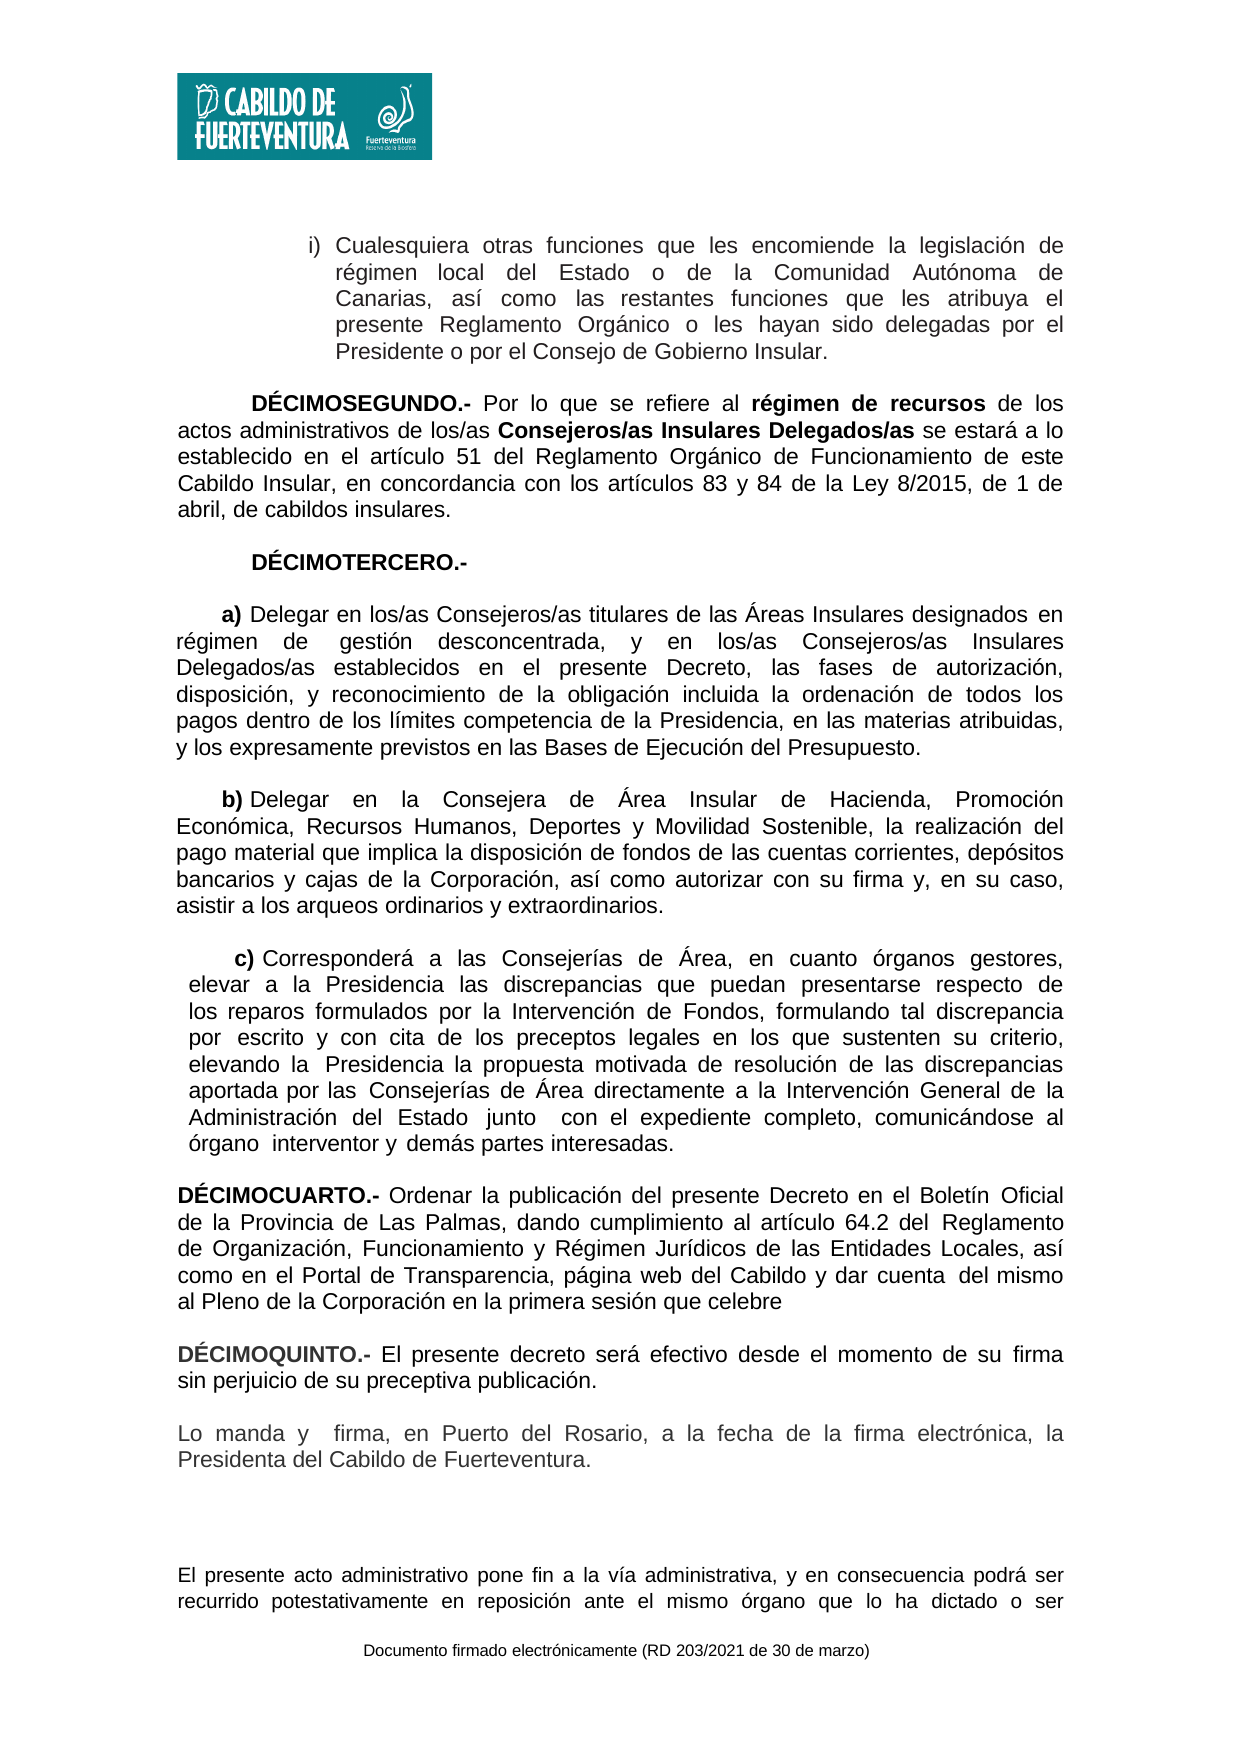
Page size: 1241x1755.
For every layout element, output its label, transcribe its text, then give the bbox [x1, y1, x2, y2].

list Delegar en los/as Consejeros/as titulares de las Áreas Insulares designados en régimen de gestión desconcentrada, y en los/as Consejeros/as Insulares Delegados/as establecidos en el presente Decreto, las fases de autorización, disposición, y reconocimiento de la obligación incluida la ordenación de todos los pagos dentro de los límites competencia de la Presidencia, en las materias atribuidas, y los expresamente previstos en las Bases de Ejecución del Presupuesto. [164, 601, 1064, 760]
text Lo manda y firma, en Puerto del Rosario, a la fecha de la firma electrónica, la Presidenta del Cabildo de Fuerteventura. [177, 1420, 1064, 1473]
subtitle DÉCIMOTERCERO.- [251, 549, 1076, 575]
list Corresponderá a las Consejerías de Área, en cuanto órganos gestores, elevar a la Presidencia las discrepancias que puedan presentarse respecto de los reparos formulados por la Intervención de Fondos, formulando tal discrepancia por escrito y con cita de los preceptos legales en los que sustenten su criterio, elevando la Presidencia la propuesta motivada de resolución de las discrepancias aportada por las Consejerías de Área directamente a la Intervención General de la Administración del Estado junto con el expediente completo, comunicándose al órgano interventor y demás partes interesadas. [177, 945, 1064, 1156]
text DÉCIMOQUINTO.- El presente decreto será efectivo desde el momento de su firma sin perjuicio de su preceptiva publicación. [177, 1341, 1064, 1394]
text El presente acto administrativo pone fin a la vía administrativa, y en consecuencia podrá ser recurrido potestativamente en reposición ante el mismo órgano que lo ha dictado o ser [177, 1563, 1064, 1613]
list Delegar en la Consejera de Área Insular de Hacienda, Promoción Económica, Recursos Humanos, Deportes y Movilidad Sostenible, la realización del pago material que implica la disposición de fondos de las cuentas corrientes, depósitos bancarios y cajas de la Corporación, así como autorizar con su firma y, en su caso, asistir a los arqueos ordinarios y extraordinarios. [164, 786, 1064, 918]
text DÉCIMOSEGUNDO.- Por lo que se refiere al régimen de recursos de los actos administrativos de los/as Consejeros/as Insulares Delegados/as se estará a lo establecido en el artículo 51 del Reglamento Orgánico de Funcionamiento de este Cabildo Insular, en concordancia con los artículos 83 y 84 de la Ley 8/2015, de 1 de abril, de cabildos insulares. [177, 390, 1064, 523]
list Cualesquiera otras funciones que les encomiende la legislación de régimen local del Estado o de la Comunidad Autónoma de Canarias, así como las restantes funciones que les atribuya el presente Reglamento Orgánico o les hayan sido delegadas por el Presidente o por el Consejo de Gobierno Insular. [308, 232, 1064, 364]
text DÉCIMOCUARTO.- Ordenar la publicación del presente Decreto en el Boletín Oficial de la Provincia de Las Palmas, dando cumplimiento al artículo 64.2 del Reglamento de Organización, Funcionamiento y Régimen Jurídicos de las Entidades Locales, así como en el Portal de Transparencia, página web del Cabildo y dar cuenta del mismo al Pleno de la Corporación en la primera sesión que celebre [177, 1182, 1064, 1315]
